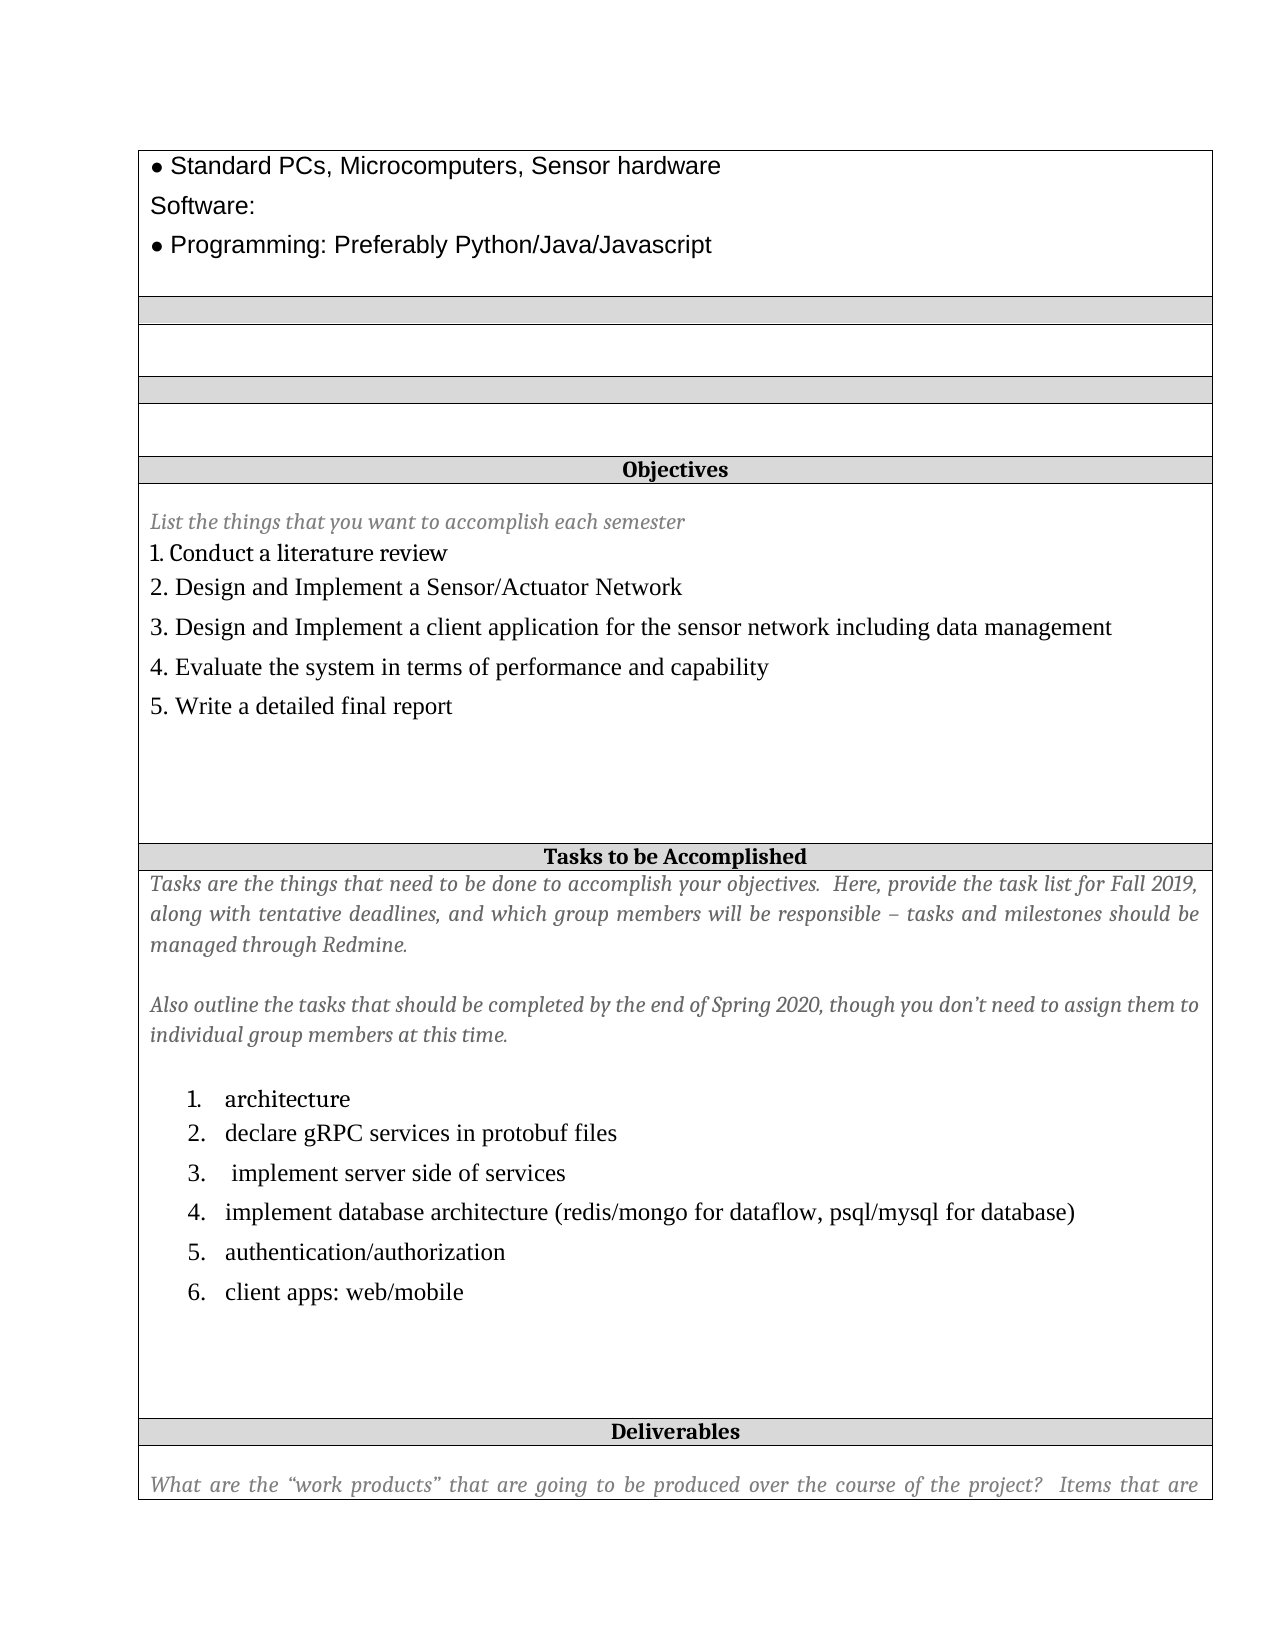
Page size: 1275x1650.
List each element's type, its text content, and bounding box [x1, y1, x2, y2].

table_cell [139, 297, 1212, 323]
table_cell List the things that you want to accomplish each semester 1. Conduct a literature review 2. Design and Implement a Sensor/Actuator Network 3. Design and Implement a client application for the sensor network including data management 4. Evaluate the system in terms of performance and capability 5. Write a detailed final report [139, 484, 1212, 842]
table_cell Tasks are the things that need to be done to accomplish your objectives. Here, provide the task list for Fall 2019, along with tentative deadlines, and which group members will be responsible – tasks and milestones should be managed through Redmine. Also outline the tasks that should be completed by the end of Spring 2020, though you don’t need to assign them to individual group members at this time. architecture declare gRPC services in protobuf files implement server side of services implement database architecture (redis/mongo for dataflow, psql/mysql for database) authentication/authorization client apps: web/mobile [139, 871, 1212, 1417]
table_cell [139, 404, 1212, 456]
table_cell Objectives [139, 457, 1212, 483]
table_cell Tasks to be Accomplished [139, 844, 1212, 870]
table_cell What are the “work products” that are going to be produced over the course of the project? Items that are [139, 1446, 1212, 1499]
table_cell ● Standard PCs, Microcomputers, Sensor hardware Software: ● Programming: Preferably Python/Java/Javascript [139, 151, 1212, 296]
table_cell [139, 325, 1212, 376]
table_cell [139, 377, 1212, 403]
table_cell Deliverables [139, 1419, 1212, 1445]
